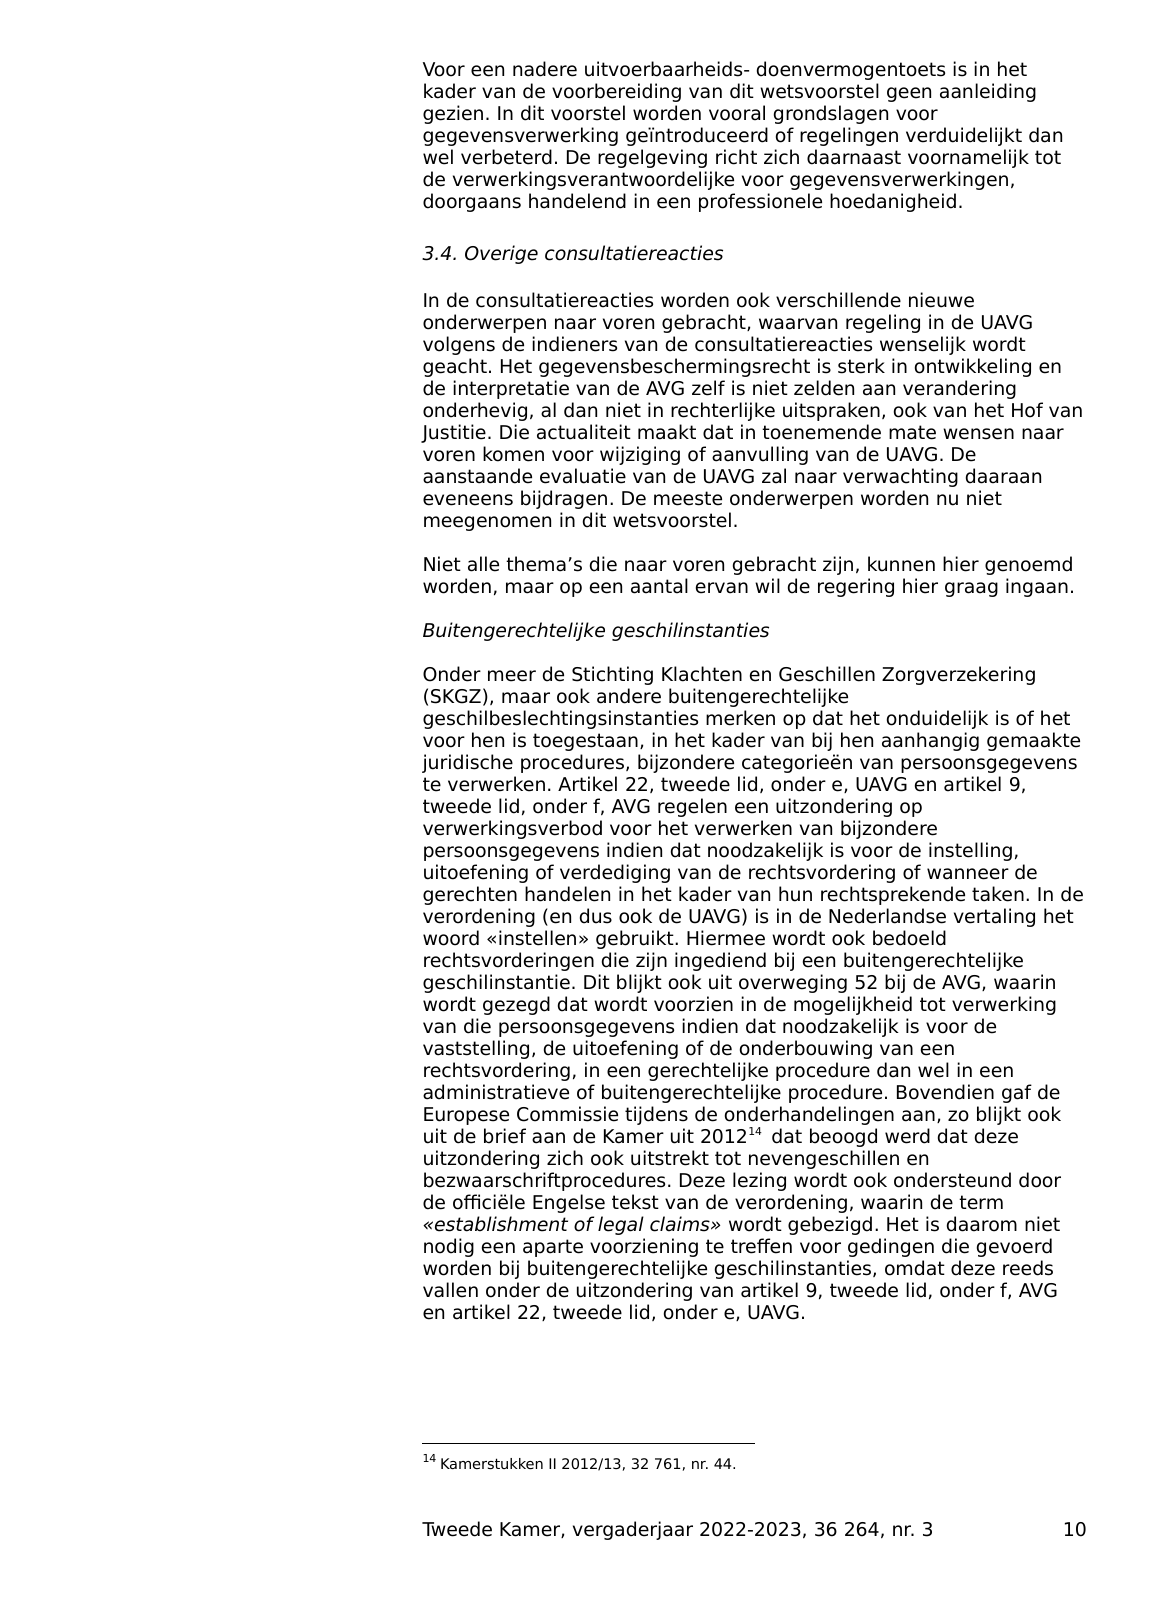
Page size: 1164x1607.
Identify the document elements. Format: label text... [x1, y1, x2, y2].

text Voor een nadere uitvoerbaarheids- doenvermogentoets is in het kader van de voorbereiding van dit wetsvoorstel geen aanleiding gezien. In dit voorstel worden vooral grondslagen voor gegevensverwerking geïntroduceerd of regelingen verduidelijkt dan wel verbeterd. De regelgeving richt zich daarnaast voornamelijk tot de verwerkingsverantwoordelijke voor gegevensverwerkingen, doorgaans handelend in een professionele hoedanigheid. [422, 59, 1087, 213]
text Onder meer de Stichting Klachten en Geschillen Zorgverzekering (SKGZ), maar ook andere buitengerechtelijke geschilbeslechtingsinstanties merken op dat het onduidelijk is of het voor hen is toegestaan, in het kader van bij hen aanhangig gemaakte juridische procedures, bijzondere categorieën van persoonsgegevens te verwerken. Artikel 22, tweede lid, onder e, UAVG en artikel 9, tweede lid, onder f, AVG regelen een uitzondering op verwerkingsverbod voor het verwerken van bijzondere persoonsgegevens indien dat noodzakelijk is voor de instelling, uitoefening of verdediging van de rechtsvordering of wanneer de gerechten handelen in het kader van hun rechtsprekende taken. In de verordening (en dus ook de UAVG) is in de Nederlandse vertaling het woord «instellen» gebruikt. Hiermee wordt ook bedoeld rechtsvorderingen die zijn ingediend bij een buitengerechtelijke geschilinstantie. Dit blijkt ook uit overweging 52 bij de AVG, waarin wordt gezegd dat wordt voorzien in de mogelijkheid tot verwerking van die persoonsgegevens indien dat noodzakelijk is voor de vaststelling, de uitoefening of de onderbouwing van een rechtsvordering, in een gerechtelijke procedure dan wel in een administratieve of buitengerechtelijke procedure. Bovendien gaf de Europese Commissie tijdens de onderhandelingen aan, zo blijkt ook uit de brief aan de Kamer uit 2012 dat beoogd werd dat deze uitzondering zich ook uitstrekt tot nevengeschillen en bezwaarschriftprocedures. Deze lezing wordt ook ondersteund door de officiële Engelse tekst van de verordening, waarin de term «establishment of legal claims» wordt gebezigd. Het is daarom niet nodig een aparte voorziening te treffen voor gedingen die gevoerd worden bij buitengerechtelijke geschilinstanties, omdat deze reeds vallen onder de uitzondering van artikel 9, tweede lid, onder f, AVG en artikel 22, tweede lid, onder e, UAVG. [422, 664, 1087, 1323]
text Kamerstukken II 2012/13, 32 761, nr. 44. [422, 1452, 1087, 1474]
subtitle Buitengerechtelijke geschilinstanties [422, 620, 1087, 642]
subtitle 3.4. Overige consultatiereacties [422, 243, 1087, 265]
text In de consultatiereacties worden ook verschillende nieuwe onderwerpen naar voren gebracht, waarvan regeling in de UAVG volgens de indieners van de consultatiereacties wenselijk wordt geacht. Het gegevensbeschermingsrecht is sterk in ontwikkeling en de interpretatie van de AVG zelf is niet zelden aan verandering onderhevig, al dan niet in rechterlijke uitspraken, ook van het Hof van Justitie. Die actualiteit maakt dat in toenemende mate wensen naar voren komen voor wijziging of aanvulling van de UAVG. De aanstaande evaluatie van de UAVG zal naar verwachting daaraan eveneens bijdragen. De meeste onderwerpen worden nu niet meegenomen in dit wetsvoorstel. [422, 290, 1087, 532]
text Niet alle thema’s die naar voren gebracht zijn, kunnen hier genoemd worden, maar op een aantal ervan wil de regering hier graag ingaan. [422, 554, 1087, 598]
